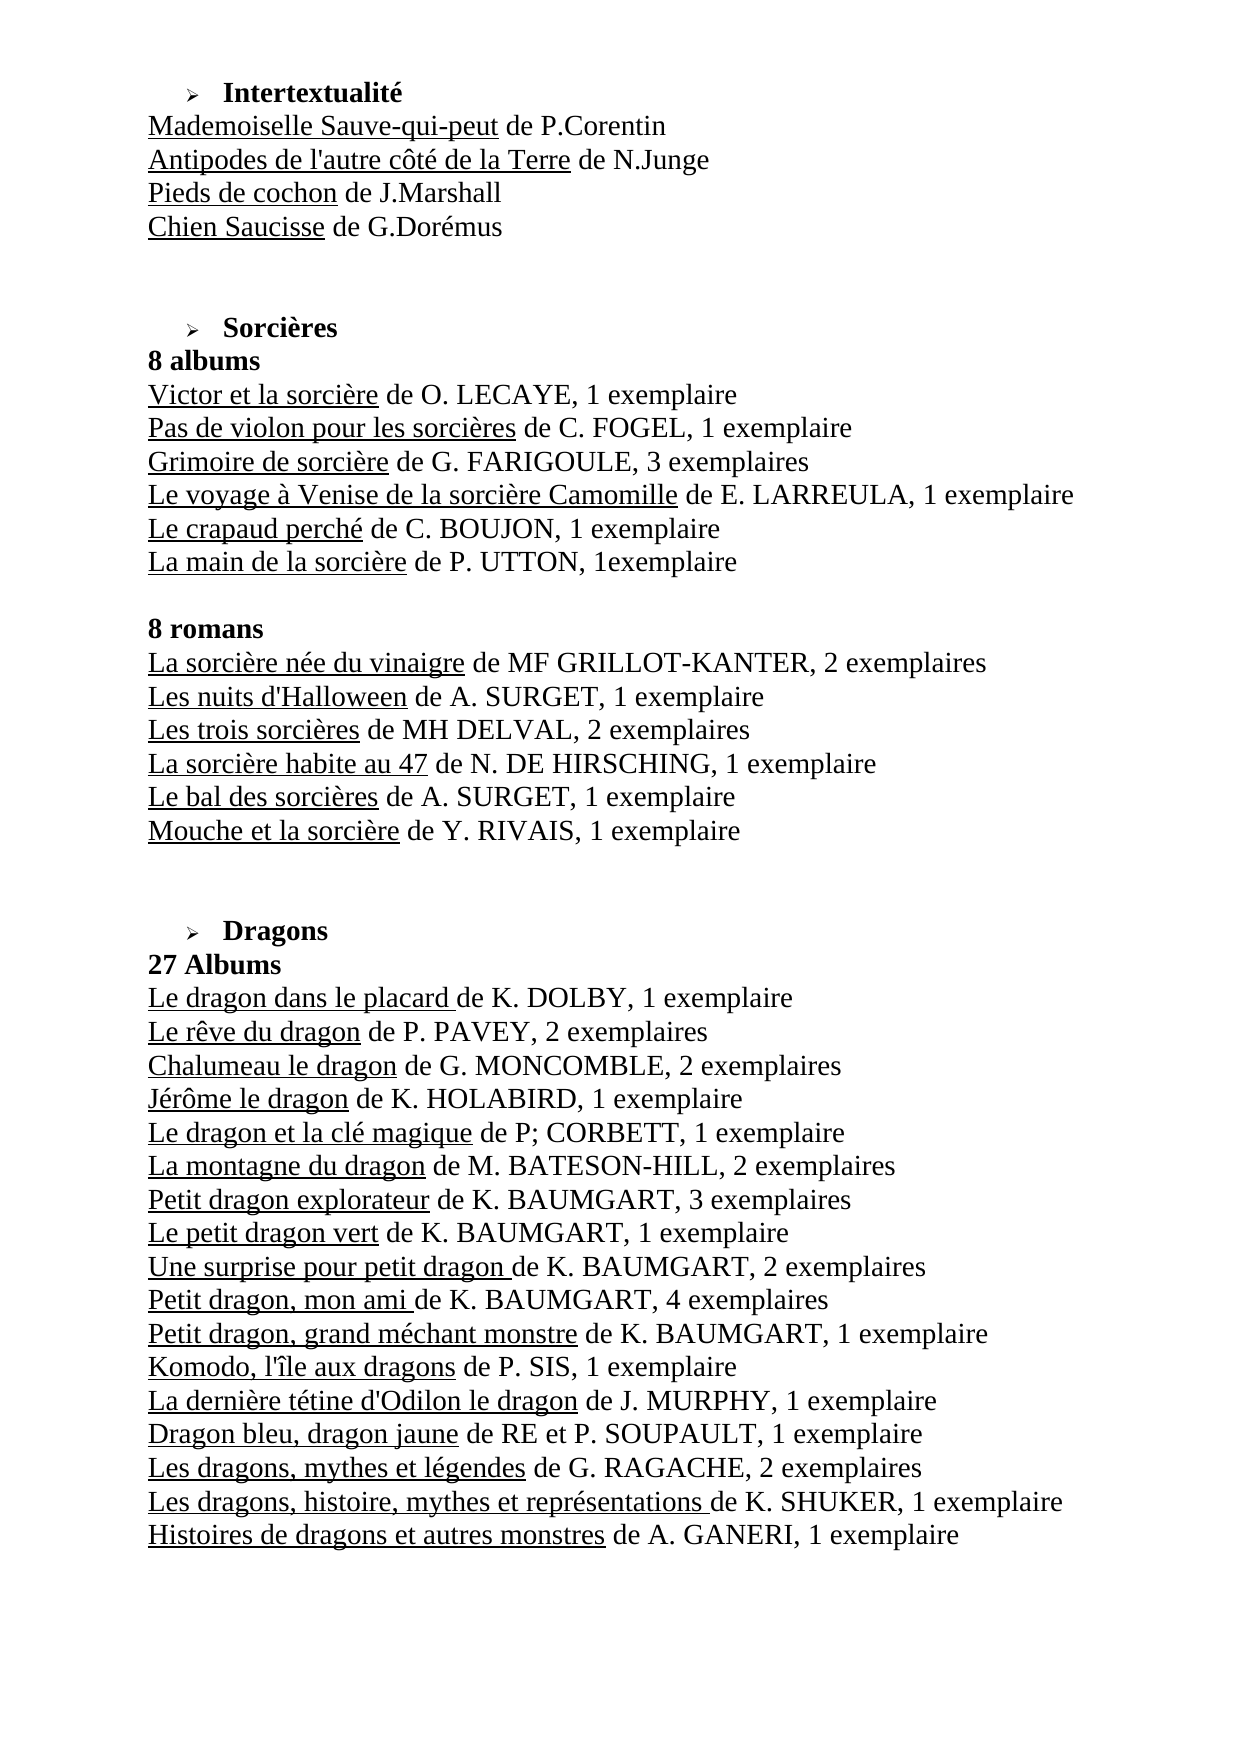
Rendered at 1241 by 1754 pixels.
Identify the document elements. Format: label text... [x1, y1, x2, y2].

list Sorcières [185, 310, 1093, 343]
text Komodo, l'île aux dragons de P. SIS, 1 exemplaire [148, 1349, 1093, 1383]
text Victor et la sorcière de O. LECAYE, 1 exemplaire [148, 377, 1093, 410]
text Le bal des sorcières de A. SURGET, 1 exemplaire [148, 779, 1093, 813]
text Petit dragon, mon ami de K. BAUMGART, 4 exemplaires [148, 1282, 1093, 1316]
text Le dragon et la clé magique de P; CORBETT, 1 exemplaire [148, 1115, 1093, 1148]
text Mademoiselle Sauve-qui-peut de P.Corentin [148, 108, 1093, 142]
text Chalumeau le dragon de G. MONCOMBLE, 2 exemplaires [148, 1048, 1093, 1081]
text La dernière tétine d'Odilon le dragon de J. MURPHY, 1 exemplaire [148, 1383, 1093, 1417]
text Mouche et la sorcière de Y. RIVAIS, 1 exemplaire [148, 813, 1093, 846]
text Petit dragon, grand méchant monstre de K. BAUMGART, 1 exemplaire [148, 1316, 1093, 1349]
text 27 Albums [148, 947, 1093, 981]
text Dragon bleu, dragon jaune de RE et P. SOUPAULT, 1 exemplaire [148, 1417, 1093, 1450]
text Histoires de dragons et autres monstres de A. GANERI, 1 exemplaire [148, 1517, 1093, 1551]
text La sorcière née du vinaigre de MF GRILLOT-KANTER, 2 exemplaires [148, 645, 1093, 679]
text Le petit dragon vert de K. BAUMGART, 1 exemplaire [148, 1215, 1093, 1249]
list Dragons [185, 913, 1093, 947]
text La main de la sorcière de P. UTTON, 1exemplaire [148, 544, 1093, 578]
text Le crapaud perché de C. BOUJON, 1 exemplaire [148, 511, 1093, 544]
text Jérôme le dragon de K. HOLABIRD, 1 exemplaire [148, 1081, 1093, 1115]
text La sorcière habite au 47 de N. DE HIRSCHING, 1 exemplaire [148, 746, 1093, 779]
text Le dragon dans le placard de K. DOLBY, 1 exemplaire [148, 981, 1093, 1014]
text Les dragons, mythes et légendes de G. RAGACHE, 2 exemplaires [148, 1450, 1093, 1484]
text Antipodes de l'autre côté de la Terre de N.Junge [148, 142, 1093, 176]
text Pas de violon pour les sorcières de C. FOGEL, 1 exemplaire [148, 410, 1093, 444]
list Intertextualité [185, 75, 1093, 108]
text Le rêve du dragon de P. PAVEY, 2 exemplaires [148, 1014, 1093, 1048]
text La montagne du dragon de M. BATESON-HILL, 2 exemplaires [148, 1148, 1093, 1182]
text Les dragons, histoire, mythes et représentations de K. SHUKER, 1 exemplaire [148, 1484, 1093, 1517]
text Le voyage à Venise de la sorcière Camomille de E. LARREULA, 1 exemplaire [148, 477, 1093, 511]
text Les nuits d'Halloween de A. SURGET, 1 exemplaire [148, 679, 1093, 712]
text 8 albums [148, 343, 1093, 377]
text Petit dragon explorateur de K. BAUMGART, 3 exemplaires [148, 1182, 1093, 1215]
text Les trois sorcières de MH DELVAL, 2 exemplaires [148, 712, 1093, 746]
text Chien Saucisse de G.Dorémus [148, 209, 1093, 243]
text Une surprise pour petit dragon de K. BAUMGART, 2 exemplaires [148, 1249, 1093, 1282]
text Pieds de cochon de J.Marshall [148, 176, 1093, 209]
text Grimoire de sorcière de G. FARIGOULE, 3 exemplaires [148, 444, 1093, 477]
text 8 romans [148, 612, 1093, 645]
